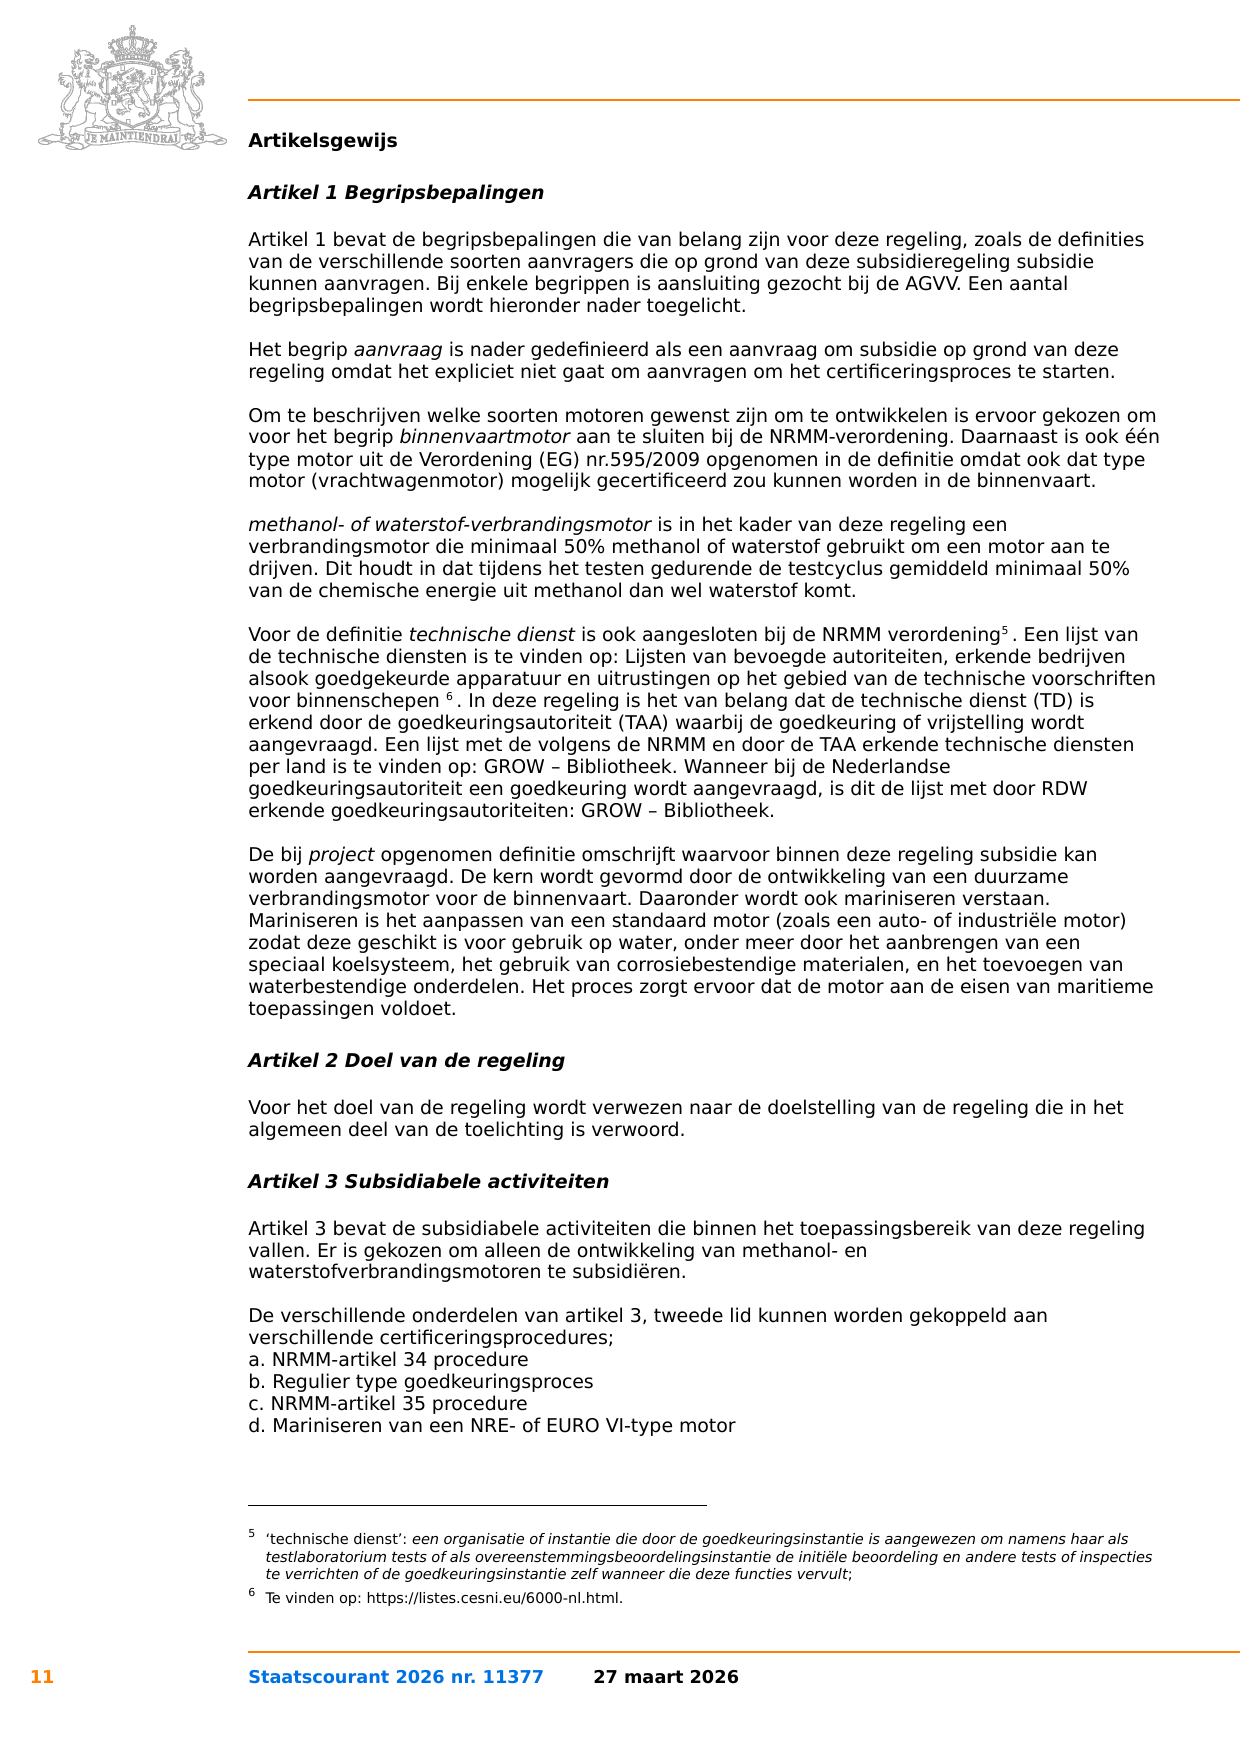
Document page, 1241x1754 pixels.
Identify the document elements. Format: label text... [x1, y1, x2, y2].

text methanol- of waterstof-verbrandingsmotor is in het kader van deze regeling een verbrandingsmotor die minimaal 50% methanol of waterstof gebruikt om een motor aan te drijven. Dit houdt in dat tijdens het testen gedurende de testcyclus gemiddeld minimaal 50% van de chemische energie uit methanol dan wel waterstof komt. [248, 514, 1163, 602]
picture [38, 25, 227, 150]
text ‘technische dienst’: een organisatie of instantie die door de goedkeuringsinstantie is aangewezen om namens haar als testlaboratorium tests of als overeenstemmingsbeoordelingsinstantie de initiële beoordeling en andere tests of inspecties te verrichten of de goedkeuringsinstantie zelf wanneer die deze functies vervult; [248, 1527, 1163, 1583]
text a. NRMM-artikel 34 procedure [248, 1349, 1163, 1371]
text Het begrip aanvraag is nader gedefinieerd als een aanvraag om subsidie op grond van deze regeling omdat het expliciet niet gaat om aanvragen om het certificeringsproces te starten. [248, 339, 1163, 383]
text De bij project opgenomen definitie omschrijft waarvoor binnen deze regeling subsidie kan worden aangevraagd. De kern wordt gevormd door de ontwikkeling van een duurzame verbrandingsmotor voor de binnenvaart. Daaronder wordt ook mariniseren verstaan. Mariniseren is het aanpassen van een standaard motor (zoals een auto- of industriële motor) zodat deze geschikt is voor gebruik op water, onder meer door het aanbrengen van een speciaal koelsysteem, het gebruik van corrosiebestendige materialen, en het toevoegen van waterbestendige onderdelen. Het proces zorgt ervoor dat de motor aan de eisen van maritieme toepassingen voldoet. [248, 844, 1163, 1019]
text Voor de definitie technische dienst is ook aangesloten bij de NRMM verordening. Een lijst van de technische diensten is te vinden op: Lijsten van bevoegde autoriteiten, erkende bedrijven alsook goedgekeurde apparatuur en uitrustingen op het gebied van de technische voorschriften voor binnenschepen . In deze regeling is het van belang dat de technische dienst (TD) is erkend door de goedkeuringsautoriteit (TAA) waarbij de goedkeuring of vrijstelling wordt aangevraagd. Een lijst met de volgens de NRMM en door de TAA erkende technische diensten per land is te vinden op: GROW – Bibliotheek. Wanneer bij de Nederlandse goedkeuringsautoriteit een goedkeuring wordt aangevraagd, is dit de lijst met door RDW erkende goedkeuringsautoriteiten: GROW – Bibliotheek. [248, 624, 1163, 822]
subtitle Artikelsgewijs [248, 130, 1163, 152]
text Voor het doel van de regeling wordt verwezen naar de doelstelling van de regeling die in het algemeen deel van de toelichting is verwoord. [248, 1097, 1163, 1141]
text Artikel 1 bevat de begripsbepalingen die van belang zijn voor deze regeling, zoals de definities van de verschillende soorten aanvragers die op grond van deze subsidieregeling subsidie kunnen aanvragen. Bij enkele begrippen is aansluiting gezocht bij de AGVV. Een aantal begripsbepalingen wordt hieronder nader toegelicht. [248, 229, 1163, 317]
subtitle Artikel 3 Subsidiabele activiteiten [248, 1171, 1163, 1192]
text c. NRMM-artikel 35 procedure [248, 1393, 1163, 1415]
text b. Regulier type goedkeuringsproces [248, 1371, 1163, 1393]
subtitle Artikel 2 Doel van de regeling [248, 1049, 1163, 1072]
text Te vinden op: https://listes.cesni.eu/6000-nl.html. [248, 1586, 1163, 1608]
text Artikel 3 bevat de subsidiabele activiteiten die binnen het toepassingsbereik van deze regeling vallen. Er is gekozen om alleen de ontwikkeling van methanol- en waterstofverbrandingsmotoren te subsidiëren. [248, 1217, 1163, 1283]
subtitle Artikel 1 Begripsbepalingen [248, 182, 1163, 204]
text De verschillende onderdelen van artikel 3, tweede lid kunnen worden gekoppeld aan verschillende certificeringsprocedures; [248, 1305, 1163, 1349]
text Om te beschrijven welke soorten motoren gewenst zijn om te ontwikkelen is ervoor gekozen om voor het begrip binnenvaartmotor aan te sluiten bij de NRMM-verordening. Daarnaast is ook één type motor uit de Verordening (EG) nr.595/2009 opgenomen in de definitie omdat ook dat type motor (vrachtwagenmotor) mogelijk gecertificeerd zou kunnen worden in de binnenvaart. [248, 404, 1163, 492]
text d. Mariniseren van een NRE- of EURO VI-type motor [248, 1415, 1163, 1437]
